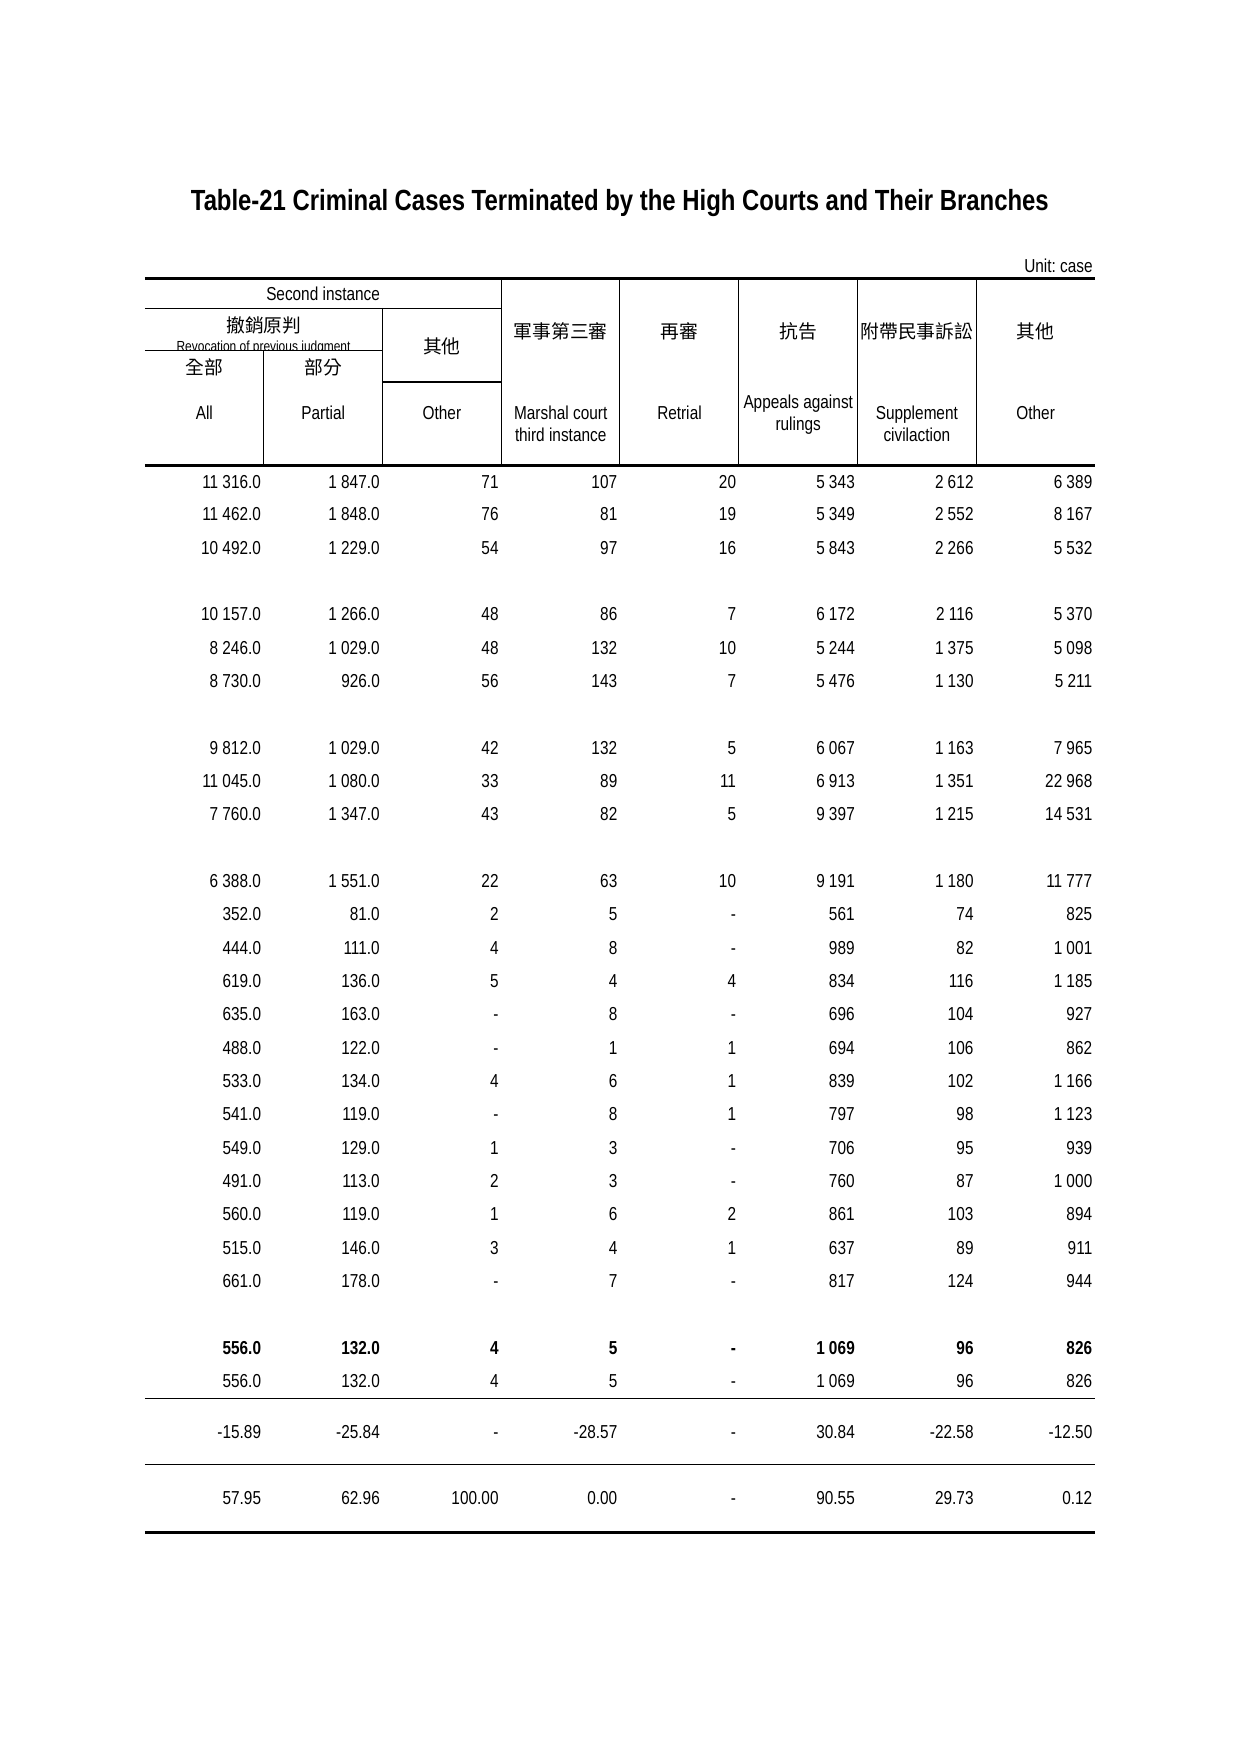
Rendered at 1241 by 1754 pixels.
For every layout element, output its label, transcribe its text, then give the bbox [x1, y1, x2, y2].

table_cell 7 [620, 598, 738, 631]
table_cell - [620, 898, 738, 931]
table_cell 134.0 [264, 1064, 382, 1097]
table_cell 90.55 [739, 1465, 857, 1531]
table_cell 1 130 [857, 664, 976, 697]
table_cell 48 [382, 598, 501, 631]
table_cell 7 760.0 [145, 798, 263, 831]
table_cell 760 [739, 1164, 857, 1197]
table_cell [264, 831, 382, 864]
table_cell 8 246.0 [145, 631, 263, 664]
table_cell [620, 831, 738, 864]
table_cell [976, 831, 1095, 864]
table_cell 2 552 [857, 498, 976, 531]
table_cell 111.0 [264, 931, 382, 964]
table_cell 661.0 [145, 1264, 263, 1297]
table_cell 20 [620, 467, 738, 497]
table_cell Supplement civilaction [858, 381, 976, 464]
table_cell 54 [382, 531, 501, 564]
table_cell - [620, 1399, 738, 1464]
table_cell 989 [739, 931, 857, 964]
table_cell [501, 698, 620, 731]
table_cell 29.73 [857, 1465, 976, 1531]
table_cell 4 [501, 1231, 620, 1264]
table_cell 0.00 [501, 1465, 620, 1531]
table_cell -28.57 [501, 1399, 620, 1464]
table_cell 10 492.0 [145, 531, 263, 564]
table_cell - [382, 1399, 501, 1464]
table_cell 894 [976, 1198, 1095, 1231]
table_cell 撤銷原判 Revocation of previous judgment [145, 309, 382, 349]
table_header 附帶民事訴訟 [858, 280, 976, 381]
table_cell 100.00 [382, 1465, 501, 1531]
table_cell 48 [382, 631, 501, 664]
table_cell 3 [501, 1131, 620, 1164]
table_cell - [382, 1264, 501, 1297]
table_cell [145, 564, 263, 597]
table_cell 124 [857, 1264, 976, 1297]
table_cell 5 843 [739, 531, 857, 564]
table_cell [382, 698, 501, 731]
table_cell 1 847.0 [264, 467, 382, 497]
table_cell 939 [976, 1131, 1095, 1164]
table_cell 2 612 [857, 467, 976, 497]
table_cell 6 389 [976, 467, 1095, 497]
table_cell 10 157.0 [145, 598, 263, 631]
table_cell 42 [382, 731, 501, 764]
table_cell - [620, 1364, 738, 1397]
table_cell 132.0 [264, 1331, 382, 1364]
table_cell 1 180 [857, 864, 976, 897]
table_cell 3 [501, 1164, 620, 1197]
table_cell -25.84 [264, 1399, 382, 1464]
table_cell 1 [501, 1031, 620, 1064]
table_cell 556.0 [145, 1331, 263, 1364]
table_cell - [382, 998, 501, 1031]
table_cell 533.0 [145, 1064, 263, 1097]
table_cell [145, 698, 263, 731]
table_cell 834 [739, 964, 857, 997]
table_cell 89 [857, 1231, 976, 1264]
table_cell -22.58 [857, 1399, 976, 1464]
table_cell - [620, 1465, 738, 1531]
table_cell [857, 831, 976, 864]
table_cell Retrial [620, 381, 738, 464]
table_cell [857, 564, 976, 597]
table_cell 97 [501, 531, 620, 564]
table_cell [976, 1298, 1095, 1331]
table_cell 146.0 [264, 1231, 382, 1264]
table_cell 944 [976, 1264, 1095, 1297]
table_cell 82 [857, 931, 976, 964]
table_cell 797 [739, 1098, 857, 1131]
table_cell 4 [382, 1364, 501, 1397]
table_cell 5 244 [739, 631, 857, 664]
table_cell 81.0 [264, 898, 382, 931]
table_cell 5 211 [976, 664, 1095, 697]
table_cell 11 [620, 764, 738, 797]
table_cell 102 [857, 1064, 976, 1097]
table_cell 86 [501, 598, 620, 631]
table_cell 10 [620, 631, 738, 664]
table_cell 352.0 [145, 898, 263, 931]
text Table-21 Criminal Cases Terminated by the High Courts and Their Branches [148, 183, 1092, 217]
table_cell 143 [501, 664, 620, 697]
table_cell 619.0 [145, 964, 263, 997]
table_cell 5 [620, 731, 738, 764]
table_cell 926.0 [264, 664, 382, 697]
table_cell 1 [382, 1131, 501, 1164]
table_cell 1 029.0 [264, 631, 382, 664]
table_cell 71 [382, 467, 501, 497]
table_cell - [620, 931, 738, 964]
table_cell 5 476 [739, 664, 857, 697]
table_cell 1 347.0 [264, 798, 382, 831]
table_cell 163.0 [264, 998, 382, 1031]
table_cell 4 [382, 1064, 501, 1097]
table_cell [620, 1298, 738, 1331]
table_cell 19 [620, 498, 738, 531]
table_cell 2 [620, 1198, 738, 1231]
table_cell 1 166 [976, 1064, 1095, 1097]
table_cell 696 [739, 998, 857, 1031]
table_cell 927 [976, 998, 1095, 1031]
table_cell 6 172 [739, 598, 857, 631]
table_cell 96 [857, 1364, 976, 1397]
table_cell 1 [620, 1064, 738, 1097]
table_cell 14 531 [976, 798, 1095, 831]
table_cell 637 [739, 1231, 857, 1264]
table_cell 5 [382, 964, 501, 997]
table_cell 30.84 [739, 1399, 857, 1464]
table_cell 8 167 [976, 498, 1095, 531]
table_cell 1 215 [857, 798, 976, 831]
table_cell 22 968 [976, 764, 1095, 797]
table_cell 1 848.0 [264, 498, 382, 531]
table_cell 1 000 [976, 1164, 1095, 1197]
table_cell 104 [857, 998, 976, 1031]
table_cell [739, 831, 857, 864]
table_cell 57.95 [145, 1465, 263, 1531]
table_cell 488.0 [145, 1031, 263, 1064]
table_cell [501, 564, 620, 597]
table_cell 178.0 [264, 1264, 382, 1297]
table_cell 8 [501, 931, 620, 964]
table_cell [976, 698, 1095, 731]
table_cell 4 [382, 1331, 501, 1364]
table_cell 694 [739, 1031, 857, 1064]
table_cell [382, 564, 501, 597]
table_cell 1 [620, 1231, 738, 1264]
table_cell 1 185 [976, 964, 1095, 997]
table_cell 107 [501, 467, 620, 497]
table_cell 9 191 [739, 864, 857, 897]
table_cell 839 [739, 1064, 857, 1097]
table_cell 8 730.0 [145, 664, 263, 697]
table_cell 4 [501, 964, 620, 997]
table_cell 5 370 [976, 598, 1095, 631]
table_cell 817 [739, 1264, 857, 1297]
table_cell 2 [382, 1164, 501, 1197]
table_cell - [620, 998, 738, 1031]
table_cell 63 [501, 864, 620, 897]
table_cell 826 [976, 1331, 1095, 1364]
table_cell 7 965 [976, 731, 1095, 764]
table_cell 826 [976, 1364, 1095, 1397]
table_cell [264, 1298, 382, 1331]
table_cell - [620, 1164, 738, 1197]
table_cell 5 [501, 1364, 620, 1397]
table_cell 11 777 [976, 864, 1095, 897]
table_cell - [620, 1264, 738, 1297]
table_cell 96 [857, 1331, 976, 1364]
table_cell 16 [620, 531, 738, 564]
table_cell [382, 831, 501, 864]
table_cell -15.89 [145, 1399, 263, 1464]
table_cell 1 351 [857, 764, 976, 797]
table_cell 5 349 [739, 498, 857, 531]
table_cell Other [977, 381, 1095, 464]
table_cell 1 080.0 [264, 764, 382, 797]
table_cell [620, 564, 738, 597]
table_cell 1 375 [857, 631, 976, 664]
table_cell 515.0 [145, 1231, 263, 1264]
table_cell [501, 1298, 620, 1331]
table_cell 1 [620, 1098, 738, 1131]
table_cell 103 [857, 1198, 976, 1231]
table_cell 861 [739, 1198, 857, 1231]
table_cell [739, 698, 857, 731]
table_cell 6 913 [739, 764, 857, 797]
table_cell 2 266 [857, 531, 976, 564]
table_cell 其他 [383, 309, 501, 381]
table_cell 561 [739, 898, 857, 931]
table_cell 1 266.0 [264, 598, 382, 631]
table_cell 4 [382, 931, 501, 964]
table_cell 556.0 [145, 1364, 263, 1397]
table_header Second instance [145, 280, 501, 308]
table_cell 706 [739, 1131, 857, 1164]
table_cell 1 123 [976, 1098, 1095, 1131]
table_cell 0.12 [976, 1465, 1095, 1531]
table_cell [739, 1298, 857, 1331]
table_cell -12.50 [976, 1399, 1095, 1464]
table_cell 62.96 [264, 1465, 382, 1531]
table_cell [264, 698, 382, 731]
table_cell 7 [620, 664, 738, 697]
table_cell 491.0 [145, 1164, 263, 1197]
table_cell - [620, 1331, 738, 1364]
table_cell 862 [976, 1031, 1095, 1064]
table_cell 74 [857, 898, 976, 931]
table_header 其他 [977, 280, 1095, 381]
table_cell 5 343 [739, 467, 857, 497]
table_cell 6 [501, 1064, 620, 1097]
table_cell 56 [382, 664, 501, 697]
table_cell 11 462.0 [145, 498, 263, 531]
table_cell 全部 [145, 351, 263, 381]
table_cell 98 [857, 1098, 976, 1131]
table_header 再審 [620, 280, 738, 381]
table_cell - [382, 1031, 501, 1064]
table_cell 5 [501, 1331, 620, 1364]
table_cell - [620, 1131, 738, 1164]
table_cell 119.0 [264, 1198, 382, 1231]
table_cell 560.0 [145, 1198, 263, 1231]
table_cell 122.0 [264, 1031, 382, 1064]
table_cell 6 067 [739, 731, 857, 764]
table_cell [501, 831, 620, 864]
table_cell 825 [976, 898, 1095, 931]
table_cell 81 [501, 498, 620, 531]
table_cell 6 [501, 1198, 620, 1231]
table_cell 911 [976, 1231, 1095, 1264]
table_cell 116 [857, 964, 976, 997]
table_cell 1 069 [739, 1364, 857, 1397]
table_cell 11 045.0 [145, 764, 263, 797]
table_cell [857, 698, 976, 731]
table_cell 132 [501, 631, 620, 664]
table_cell 82 [501, 798, 620, 831]
table_cell 541.0 [145, 1098, 263, 1131]
table_cell 136.0 [264, 964, 382, 997]
table_cell 5 532 [976, 531, 1095, 564]
table_cell Partial [264, 381, 382, 464]
table_cell 9 812.0 [145, 731, 263, 764]
table_cell 549.0 [145, 1131, 263, 1164]
table_cell 11 316.0 [145, 467, 263, 497]
table_cell 8 [501, 1098, 620, 1131]
table_cell 129.0 [264, 1131, 382, 1164]
table_cell 2 [382, 898, 501, 931]
table_cell 3 [382, 1231, 501, 1264]
table_cell 8 [501, 998, 620, 1031]
table_cell Marshal court third instance [502, 381, 619, 464]
table_cell 部分 [264, 351, 382, 381]
table_cell 113.0 [264, 1164, 382, 1197]
table_cell 22 [382, 864, 501, 897]
table_cell All [145, 381, 263, 464]
table_cell 1 069 [739, 1331, 857, 1364]
table_cell 1 [382, 1198, 501, 1231]
text Unit: case [148, 255, 1092, 277]
table_cell [976, 564, 1095, 597]
table_cell 119.0 [264, 1098, 382, 1131]
table_cell 106 [857, 1031, 976, 1064]
table_cell 95 [857, 1131, 976, 1164]
table_cell 132 [501, 731, 620, 764]
table_cell - [382, 1098, 501, 1131]
table_cell [382, 1298, 501, 1331]
table_cell 4 [620, 964, 738, 997]
table_cell 444.0 [145, 931, 263, 964]
table_cell 87 [857, 1164, 976, 1197]
table_cell 6 388.0 [145, 864, 263, 897]
table_cell [620, 698, 738, 731]
table_cell 1 229.0 [264, 531, 382, 564]
table_cell 2 116 [857, 598, 976, 631]
table_cell 1 029.0 [264, 731, 382, 764]
table_cell 9 397 [739, 798, 857, 831]
table_cell 43 [382, 798, 501, 831]
table_cell 7 [501, 1264, 620, 1297]
table_cell 635.0 [145, 998, 263, 1031]
table_cell [145, 831, 263, 864]
table_cell 1 551.0 [264, 864, 382, 897]
table_cell 1 163 [857, 731, 976, 764]
table_cell Other [383, 383, 501, 464]
table_cell 89 [501, 764, 620, 797]
table_cell 5 [620, 798, 738, 831]
table_cell [857, 1298, 976, 1331]
table_cell [739, 564, 857, 597]
table_header 抗告 [739, 280, 857, 381]
table_header 軍事第三審 [502, 280, 619, 381]
table_cell 10 [620, 864, 738, 897]
table_cell [145, 1298, 263, 1331]
table_cell 1 [620, 1031, 738, 1064]
table_cell Appeals against rulings [739, 381, 857, 464]
table_cell 33 [382, 764, 501, 797]
table_cell 5 [501, 898, 620, 931]
table_cell 132.0 [264, 1364, 382, 1397]
table_cell [264, 564, 382, 597]
table_cell 1 001 [976, 931, 1095, 964]
table_cell 5 098 [976, 631, 1095, 664]
table_cell 76 [382, 498, 501, 531]
